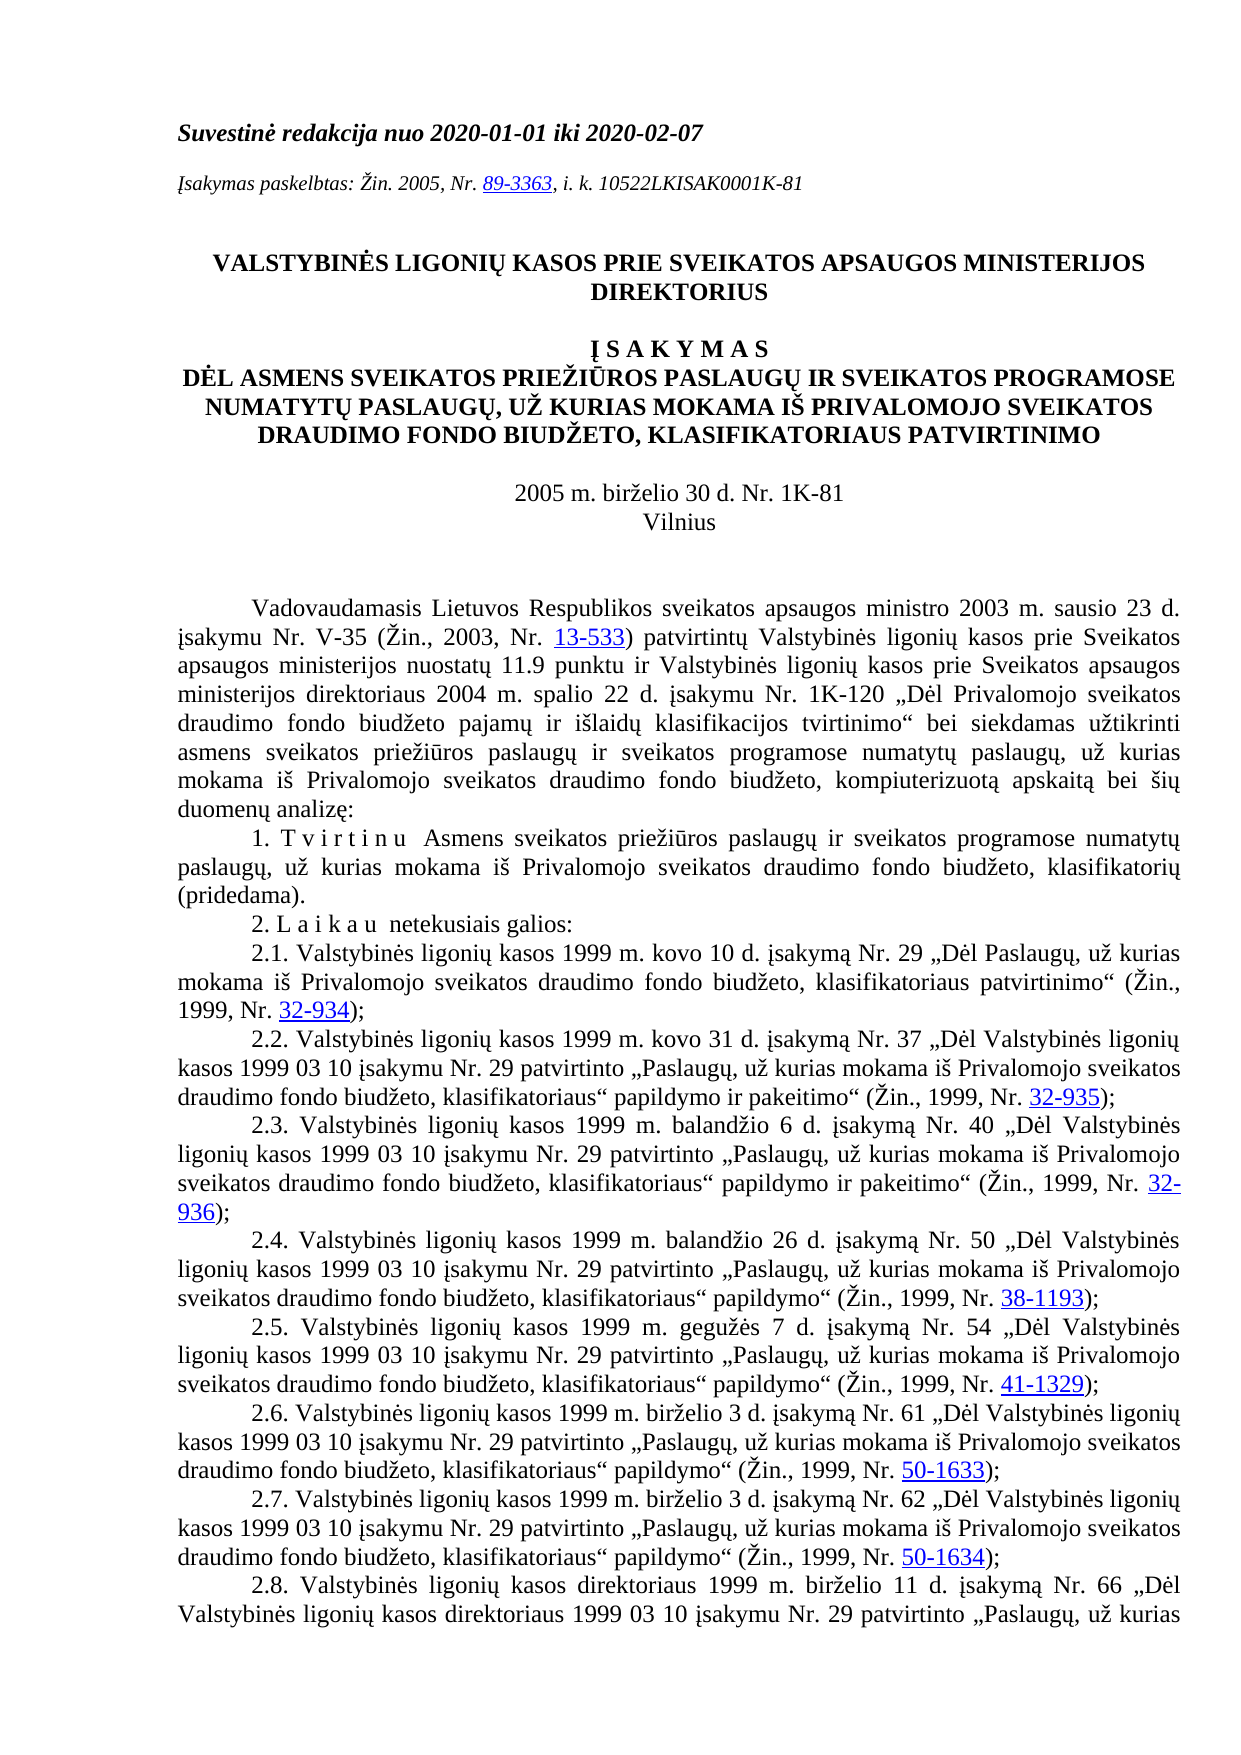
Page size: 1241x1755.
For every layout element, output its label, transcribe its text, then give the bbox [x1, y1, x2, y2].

text Į S A K Y M A S [177, 334, 1181, 363]
text Vilnius [177, 507, 1181, 535]
text 2.7. Valstybinės ligonių kasos 1999 m. birželio 3 d. įsakymą Nr. 62 „Dėl Valstybinės ligonių kasos 1999 03 10 įsakymu Nr. 29 patvirtinto „Paslaugų, už kurias mokama iš Privalomojo sveikatos draudimo fondo biudžeto, klasifikatoriaus“ papildymo“ (Žin., 1999, Nr. 50-1634); [177, 1484, 1181, 1570]
text Vadovaudamasis Lietuvos Respublikos sveikatos apsaugos ministro 2003 m. sausio 23 d. įsakymu Nr. V-35 (Žin., 2003, Nr. 13-533) patvirtintų Valstybinės ligonių kasos prie Sveikatos apsaugos ministerijos nuostatų 11.9 punktu ir Valstybinės ligonių kasos prie Sveikatos apsaugos ministerijos direktoriaus 2004 m. spalio 22 d. įsakymu Nr. 1K-120 „Dėl Privalomojo sveikatos draudimo fondo biudžeto pajamų ir išlaidų klasifikacijos tvirtinimo“ bei siekdamas užtikrinti asmens sveikatos priežiūros paslaugų ir sveikatos programose numatytų paslaugų, už kurias mokama iš Privalomojo sveikatos draudimo fondo biudžeto, kompiuterizuotą apskaitą bei šių duomenų analizę: [177, 593, 1181, 823]
text 2.3. Valstybinės ligonių kasos 1999 m. balandžio 6 d. įsakymą Nr. 40 „Dėl Valstybinės ligonių kasos 1999 03 10 įsakymu Nr. 29 patvirtinto „Paslaugų, už kurias mokama iš Privalomojo sveikatos draudimo fondo biudžeto, klasifikatoriaus“ papildymo ir pakeitimo“ (Žin., 1999, Nr. 32-936); [177, 1110, 1181, 1225]
text 2.8. Valstybinės ligonių kasos direktoriaus 1999 m. birželio 11 d. įsakymą Nr. 66 „Dėl Valstybinės ligonių kasos direktoriaus 1999 03 10 įsakymu Nr. 29 patvirtinto „Paslaugų, už kurias [177, 1570, 1181, 1628]
text Suvestinė redakcija nuo 2020-01-01 iki 2020-02-07 [177, 118, 1181, 147]
text Įsakymas paskelbtas: Žin. 2005, Nr. 89-3363, i. k. 10522LKISAK0001K-81 [177, 171, 1181, 195]
text 2.4. Valstybinės ligonių kasos 1999 m. balandžio 26 d. įsakymą Nr. 50 „Dėl Valstybinės ligonių kasos 1999 03 10 įsakymu Nr. 29 patvirtinto „Paslaugų, už kurias mokama iš Privalomojo sveikatos draudimo fondo biudžeto, klasifikatoriaus“ papildymo“ (Žin., 1999, Nr. 38-1193); [177, 1225, 1181, 1312]
text 2005 m. birželio 30 d. Nr. 1K-81 [177, 478, 1181, 507]
text 2.5. Valstybinės ligonių kasos 1999 m. gegužės 7 d. įsakymą Nr. 54 „Dėl Valstybinės ligonių kasos 1999 03 10 įsakymu Nr. 29 patvirtinto „Paslaugų, už kurias mokama iš Privalomojo sveikatos draudimo fondo biudžeto, klasifikatoriaus“ papildymo“ (Žin., 1999, Nr. 41-1329); [177, 1312, 1181, 1398]
text 1. Tvirtinu Asmens sveikatos priežiūros paslaugų ir sveikatos programose numatytų paslaugų, už kurias mokama iš Privalomojo sveikatos draudimo fondo biudžeto, klasifikatorių (pridedama). [177, 823, 1181, 909]
text VALSTYBINĖS LIGONIŲ KASOS PRIE SVEIKATOS APSAUGOS MINISTERIJOS DIREKTORIUS [177, 248, 1181, 305]
text 2. Laikau netekusiais galios: [177, 909, 1181, 938]
text 2.1. Valstybinės ligonių kasos 1999 m. kovo 10 d. įsakymą Nr. 29 „Dėl Paslaugų, už kurias mokama iš Privalomojo sveikatos draudimo fondo biudžeto, klasifikatoriaus patvirtinimo“ (Žin., 1999, Nr. 32-934); [177, 938, 1181, 1024]
text 2.2. Valstybinės ligonių kasos 1999 m. kovo 31 d. įsakymą Nr. 37 „Dėl Valstybinės ligonių kasos 1999 03 10 įsakymu Nr. 29 patvirtinto „Paslaugų, už kurias mokama iš Privalomojo sveikatos draudimo fondo biudžeto, klasifikatoriaus“ papildymo ir pakeitimo“ (Žin., 1999, Nr. 32-935); [177, 1024, 1181, 1110]
text 2.6. Valstybinės ligonių kasos 1999 m. birželio 3 d. įsakymą Nr. 61 „Dėl Valstybinės ligonių kasos 1999 03 10 įsakymu Nr. 29 patvirtinto „Paslaugų, už kurias mokama iš Privalomojo sveikatos draudimo fondo biudžeto, klasifikatoriaus“ papildymo“ (Žin., 1999, Nr. 50-1633); [177, 1398, 1181, 1484]
text DĖL ASMENS SVEIKATOS PRIEŽIŪROS PASLAUGŲ IR SVEIKATOS PROGRAMOSE NUMATYTŲ PASLAUGŲ, UŽ KURIAS MOKAMA IŠ PRIVALOMOJO SVEIKATOS DRAUDIMO FONDO BIUDŽETO, KLASIFIKATORIAUS PATVIRTINIMO [177, 363, 1181, 449]
